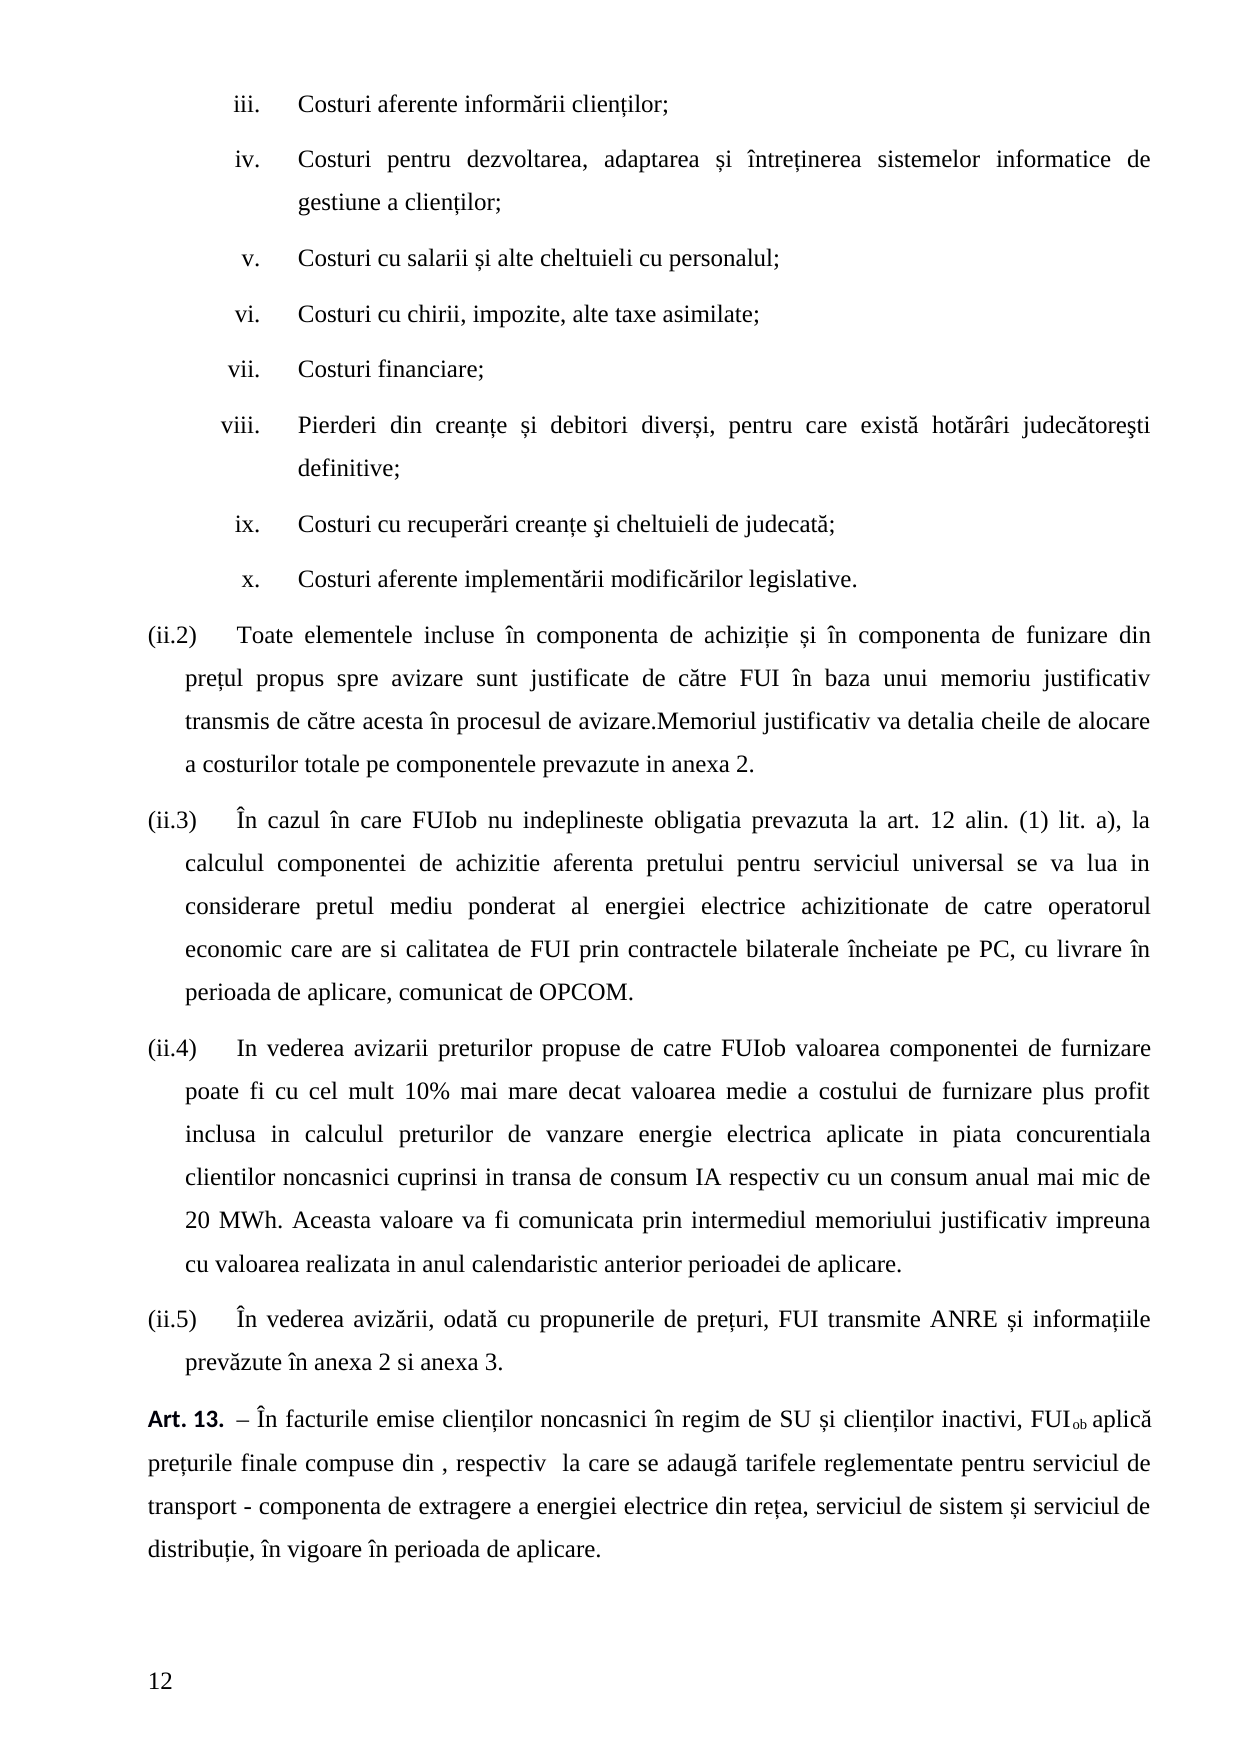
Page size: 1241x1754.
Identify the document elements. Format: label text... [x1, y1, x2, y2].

list Costuri pentru dezvoltarea, adaptarea și întreținerea sistemelor informatice de gestiune a clienților; [260, 144, 1152, 216]
list Costuri aferente implementării modificărilor legislative. [260, 564, 1152, 593]
list Costuri aferente informării clienților; [260, 89, 1152, 117]
list Pierderi din creanțe și debitori diverși, pentru care există hotărâri judecătoreşti definitive; [260, 410, 1152, 482]
list Costuri cu recuperări creanțe şi cheltuieli de judecată; [260, 509, 1152, 537]
list În cazul în care FUIob nu indeplineste obligatia prevazuta la art. 12 alin. (1) lit. a), la calculul componentei de achizitie aferenta pretului pentru serviciul universal se va lua in considerare pretul mediu ponderat al energiei electrice achizitionate de catre operatorul economic care are si calitatea de FUI prin contractele bilaterale încheiate pe PC, cu livrare în perioada de aplicare, comunicat de OPCOM. [148, 805, 1152, 1006]
list In vederea avizarii preturilor propuse de catre FUIob valoarea componentei de furnizare poate fi cu cel mult 10% mai mare decat valoarea medie a costului de furnizare plus profit inclusa in calculul preturilor de vanzare energie electrica aplicate in piata concurentiala clientilor noncasnici cuprinsi in transa de consum IA respectiv cu un consum anual mai mic de 20 MWh. Aceasta valoare va fi comunicata prin intermediul memoriului justificativ impreuna cu valoarea realizata in anul calendaristic anterior perioadei de aplicare. [148, 1033, 1152, 1277]
list Costuri cu salarii și alte cheltuieli cu personalul; [260, 243, 1152, 272]
list Toate elementele incluse în componenta de achiziție și în componenta de funizare din prețul propus spre avizare sunt justificate de către FUI în baza unui memoriu justificativ transmis de către acesta în procesul de avizare.Memoriul justificativ va detalia cheile de alocare a costurilor totale pe componentele prevazute in anexa 2. [148, 620, 1152, 778]
list În vederea avizării, odată cu propunerile de prețuri, FUI transmite ANRE și informațiile prevăzute în anexa 2 si anexa 3. [148, 1304, 1152, 1376]
list Costuri financiare; [260, 354, 1152, 383]
list Costuri cu chirii, impozite, alte taxe asimilate; [260, 299, 1152, 327]
list – În facturile emise clienților noncasnici în regim de SU și clienților inactivi, FUIob aplică prețurile finale compuse din , respectiv la care se adaugă tarifele reglementate pentru serviciul de transport - componenta de extragere a energiei electrice din rețea, serviciul de sistem și serviciul de distribuție, în vigoare în perioada de aplicare. [148, 1403, 1152, 1563]
